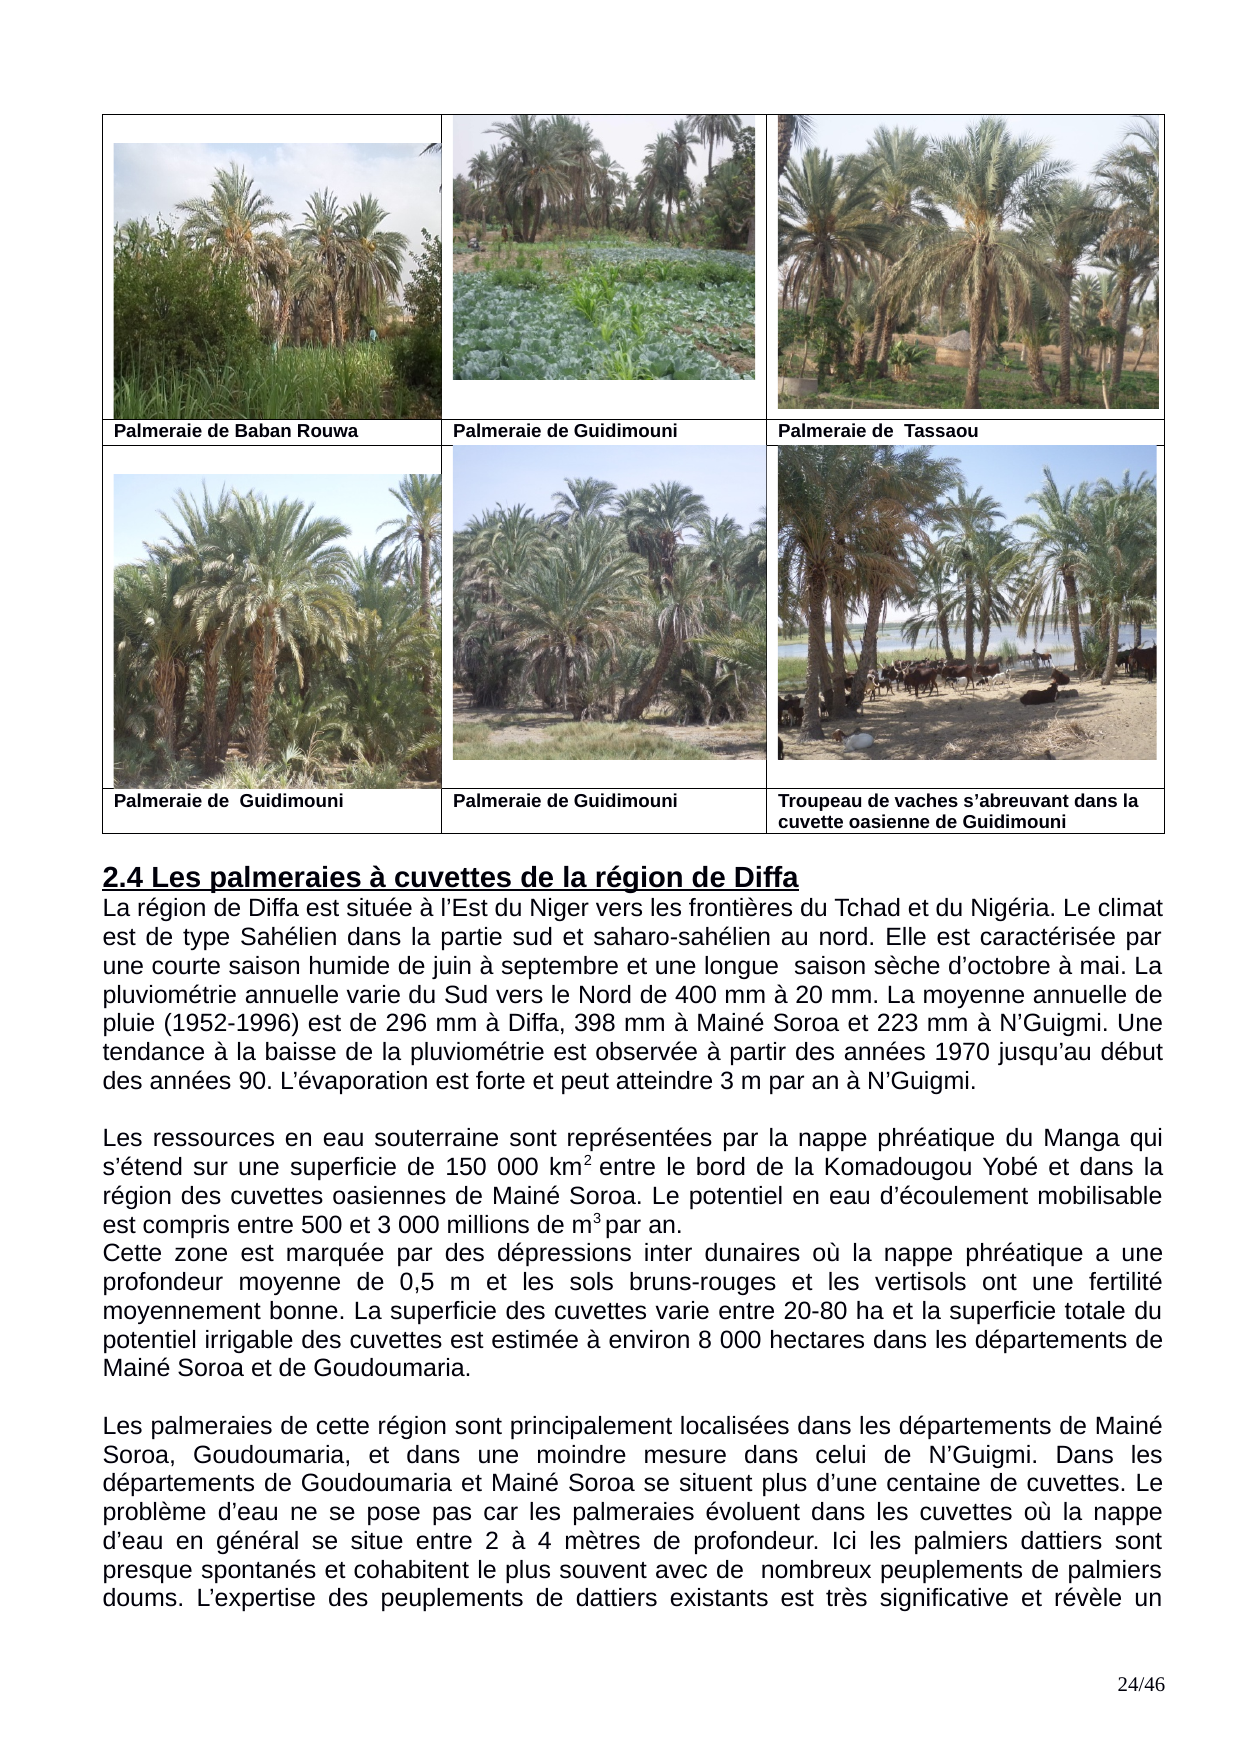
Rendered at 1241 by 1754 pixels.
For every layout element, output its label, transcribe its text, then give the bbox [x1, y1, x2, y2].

text Les ressources en eau souterraine sont représentées par la nappe phréatique du Manga qui s’étend sur une superficie de 150 000 km2 entre le bord de la Komadougou Yobé et dans la région des cuvettes oasiennes de Mainé Soroa. Le potentiel en eau d’écoulement mobilisable est compris entre 500 et 3 000 millions de m3 par an. [102, 1123, 1165, 1238]
table_cell Palmeraie de Baban Rouwa [103, 420, 441, 444]
table_cell Palmeraie de Guidimouni [442, 420, 766, 444]
table_cell Palmeraie de Guidimouni [442, 789, 766, 832]
table_cell Troupeau de vaches s’abreuvant dans la cuvette oasienne de Guidimouni [767, 789, 1164, 832]
table_cell [767, 446, 1164, 788]
picture [452, 115, 756, 380]
text Cette zone est marquée par des dépressions inter dunaires où la nappe phréatique a une profondeur moyenne de 0,5 m et les sols bruns-rouges et les vertisols ont une fertilité moyennement bonne. La superficie des cuvettes varie entre 20-80 ha et la superficie totale du potentiel irrigable des cuvettes est estimée à environ 8 000 hectares dans les départements de Mainé Soroa et de Goudoumaria. [102, 1238, 1165, 1382]
table_cell [442, 446, 766, 788]
table_cell Palmeraie de Guidimouni [103, 789, 441, 832]
picture [113, 143, 442, 419]
table_cell [103, 115, 441, 419]
table_cell [442, 115, 766, 419]
text La région de Diffa est située à l’Est du Niger vers les frontières du Tchad et du Nigéria. Le climat est de type Sahélien dans la partie sud et saharo-sahélien au nord. Elle est caractérisée par une courte saison humide de juin à septembre et une longue saison sèche d’octobre à mai. La pluviométrie annuelle varie du Sud vers le Nord de 400 mm à 20 mm. La moyenne annuelle de pluie (1952-1996) est de 296 mm à Diffa, 398 mm à Mainé Soroa et 223 mm à N’Guigmi. Une tendance à la baisse de la pluviométrie est observée à partir des années 1970 jusqu’au début des années 90. L’évaporation est forte et peut atteindre 3 m par an à N’Guigmi. [102, 893, 1165, 1095]
picture [777, 445, 1157, 760]
table_cell [767, 115, 1164, 419]
table_cell [103, 446, 441, 788]
picture [777, 115, 1159, 409]
table_cell Palmeraie de Tassaou [767, 420, 1164, 444]
text Les palmeraies de cette région sont principalement localisées dans les départements de Mainé Soroa, Goudoumaria, et dans une moindre mesure dans celui de N’Guigmi. Dans les départements de Goudoumaria et Mainé Soroa se situent plus d’une centaine de cuvettes. Le problème d’eau ne se pose pas car les palmeraies évoluent dans les cuvettes où la nappe d’eau en général se situe entre 2 à 4 mètres de profondeur. Ici les palmiers dattiers sont presque spontanés et cohabitent le plus souvent avec de nombreux peuplements de palmiers doums. L’expertise des peuplements de dattiers existants est très significative et révèle un [102, 1411, 1165, 1612]
subtitle 2.4 Les palmeraies à cuvettes de la région de Diffa [102, 860, 1165, 893]
picture [113, 474, 442, 789]
picture [452, 445, 767, 760]
